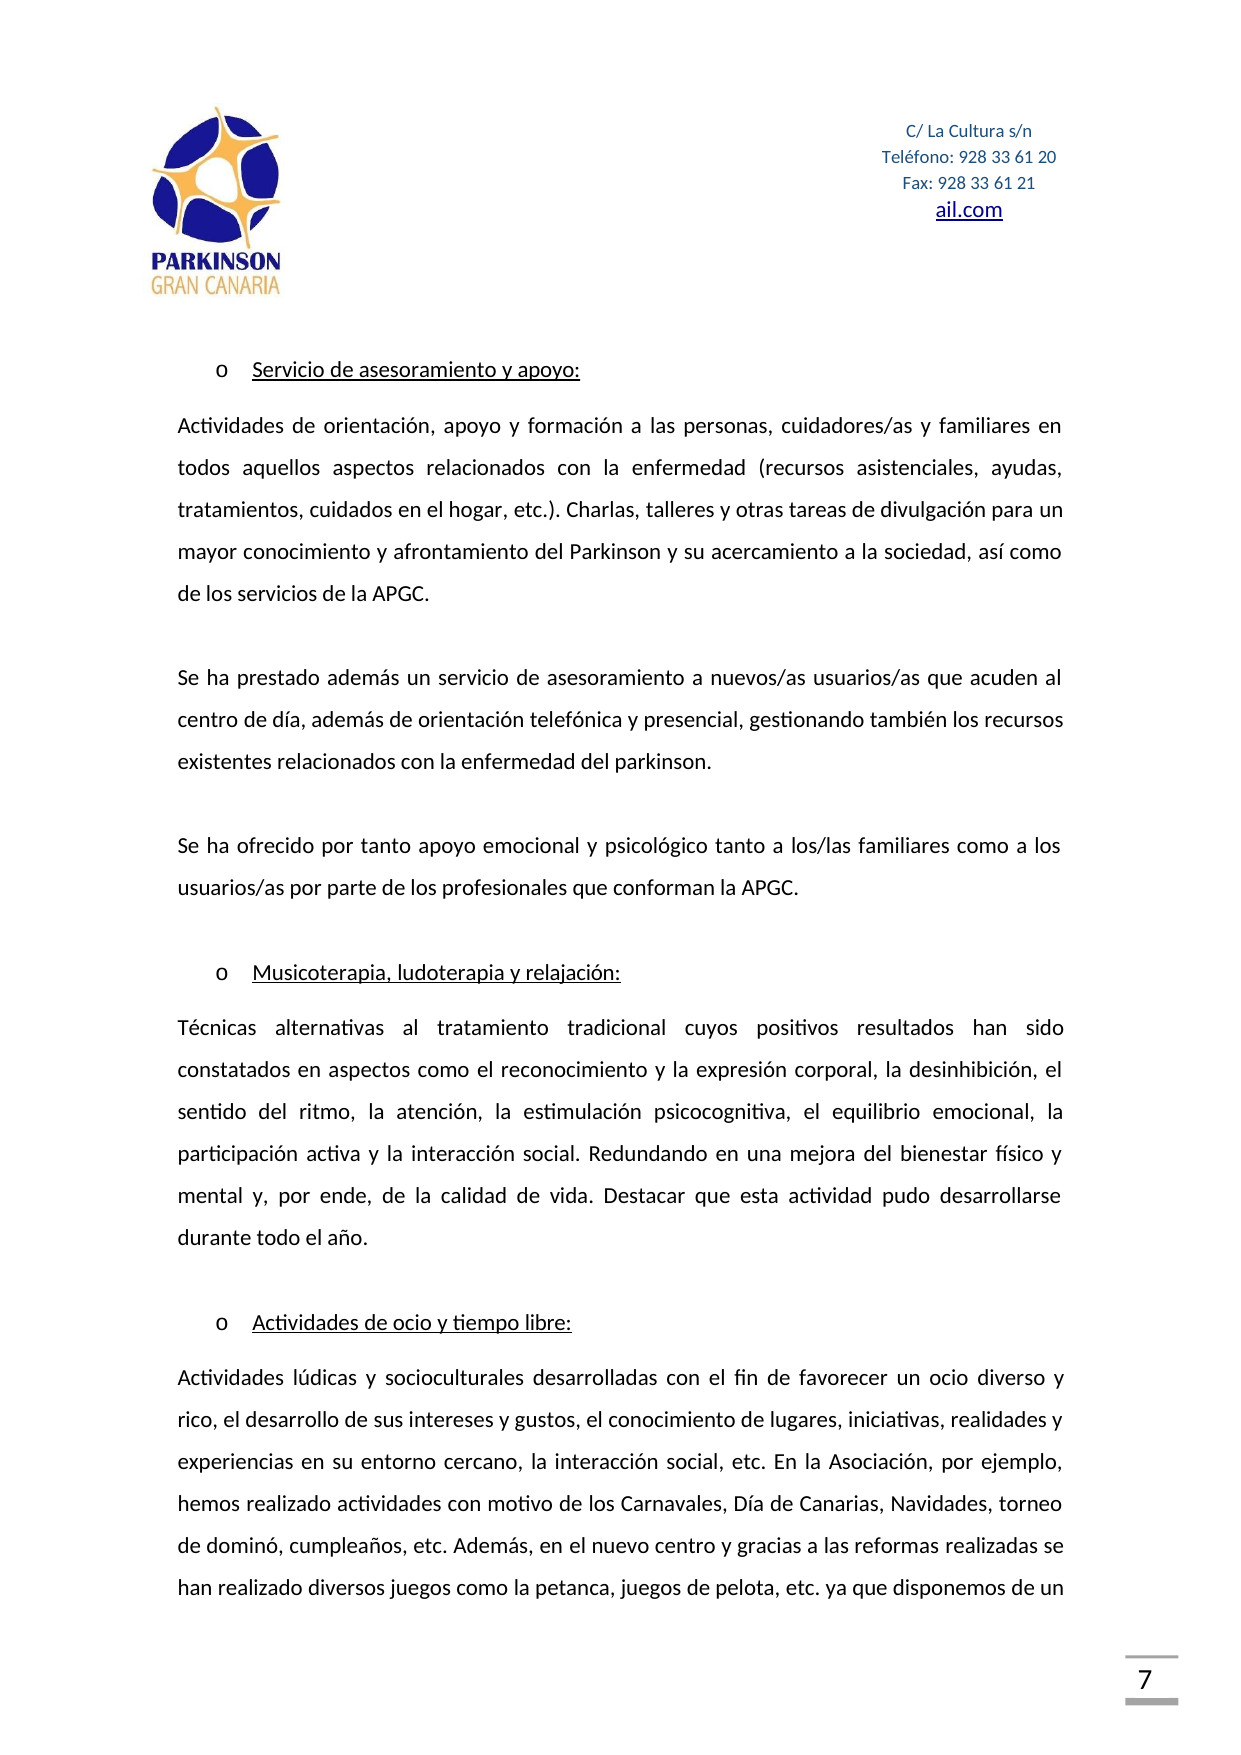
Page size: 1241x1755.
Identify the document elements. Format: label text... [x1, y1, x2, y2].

text Actividades lúdicas y socioculturales desarrolladas con el fin de favorecer un ocio diverso y rico, el desarrollo de sus intereses y gustos, el conocimiento de lugares, iniciativas, realidades y experiencias en su entorno cercano, la interacción social, etc. En la Asociación, por ejemplo, hemos realizado actividades con motivo de los Carnavales, Día de Canarias, Navidades, torneo de dominó, cumpleaños, etc. Además, en el nuevo centro y gracias a las reformas realizadas se han realizado diversos juegos como la petanca, juegos de pelota, etc. ya que disponemos de un [177, 1324, 1064, 1601]
text Se ha ofrecido por tanto apoyo emocional y psicológico tanto a los/las familiares como a los usuarios/as por parte de los profesionales que conforman la APGC. [177, 831, 1063, 901]
list Actividades de ocio y tiempo libre: [215, 1307, 1066, 1336]
text Se ha prestado además un servicio de asesoramiento a nuevos/as usuarios/as que acuden al centro de día, además de orientación telefónica y presencial, gestionando también los recursos existentes relacionados con la enfermedad del parkinson. [177, 663, 1064, 775]
text Técnicas alternativas al tratamiento tradicional cuyos positivos resultados han sido constatados en aspectos como el reconocimiento y la expresión corporal, la desinhibición, el sentido del ritmo, la atención, la estimulación psicocognitiva, el equilibrio emocional, la participación activa y la interacción social. Redundando en una mejora del bienestar físico y mental y, por ende, de la calidad de vida. Destacar que esta actividad pudo desarrollarse durante todo el año. [177, 974, 1064, 1251]
list Servicio de asesoramiento y apoyo: [215, 354, 1066, 383]
text Actividades de orientación, apoyo y formación a las personas, cuidadores/as y familiares en todos aquellos aspectos relacionados con la enfermedad (recursos asistenciales, ayudas, tratamientos, cuidados en el hogar, etc.). Charlas, talleres y otras tareas de divulgación para un mayor conocimiento y afrontamiento del Parkinson y su acercamiento a la sociedad, así como de los servicios de la APGC. [177, 411, 1064, 607]
list Musicoterapia, ludoterapia y relajación: [215, 957, 1066, 986]
